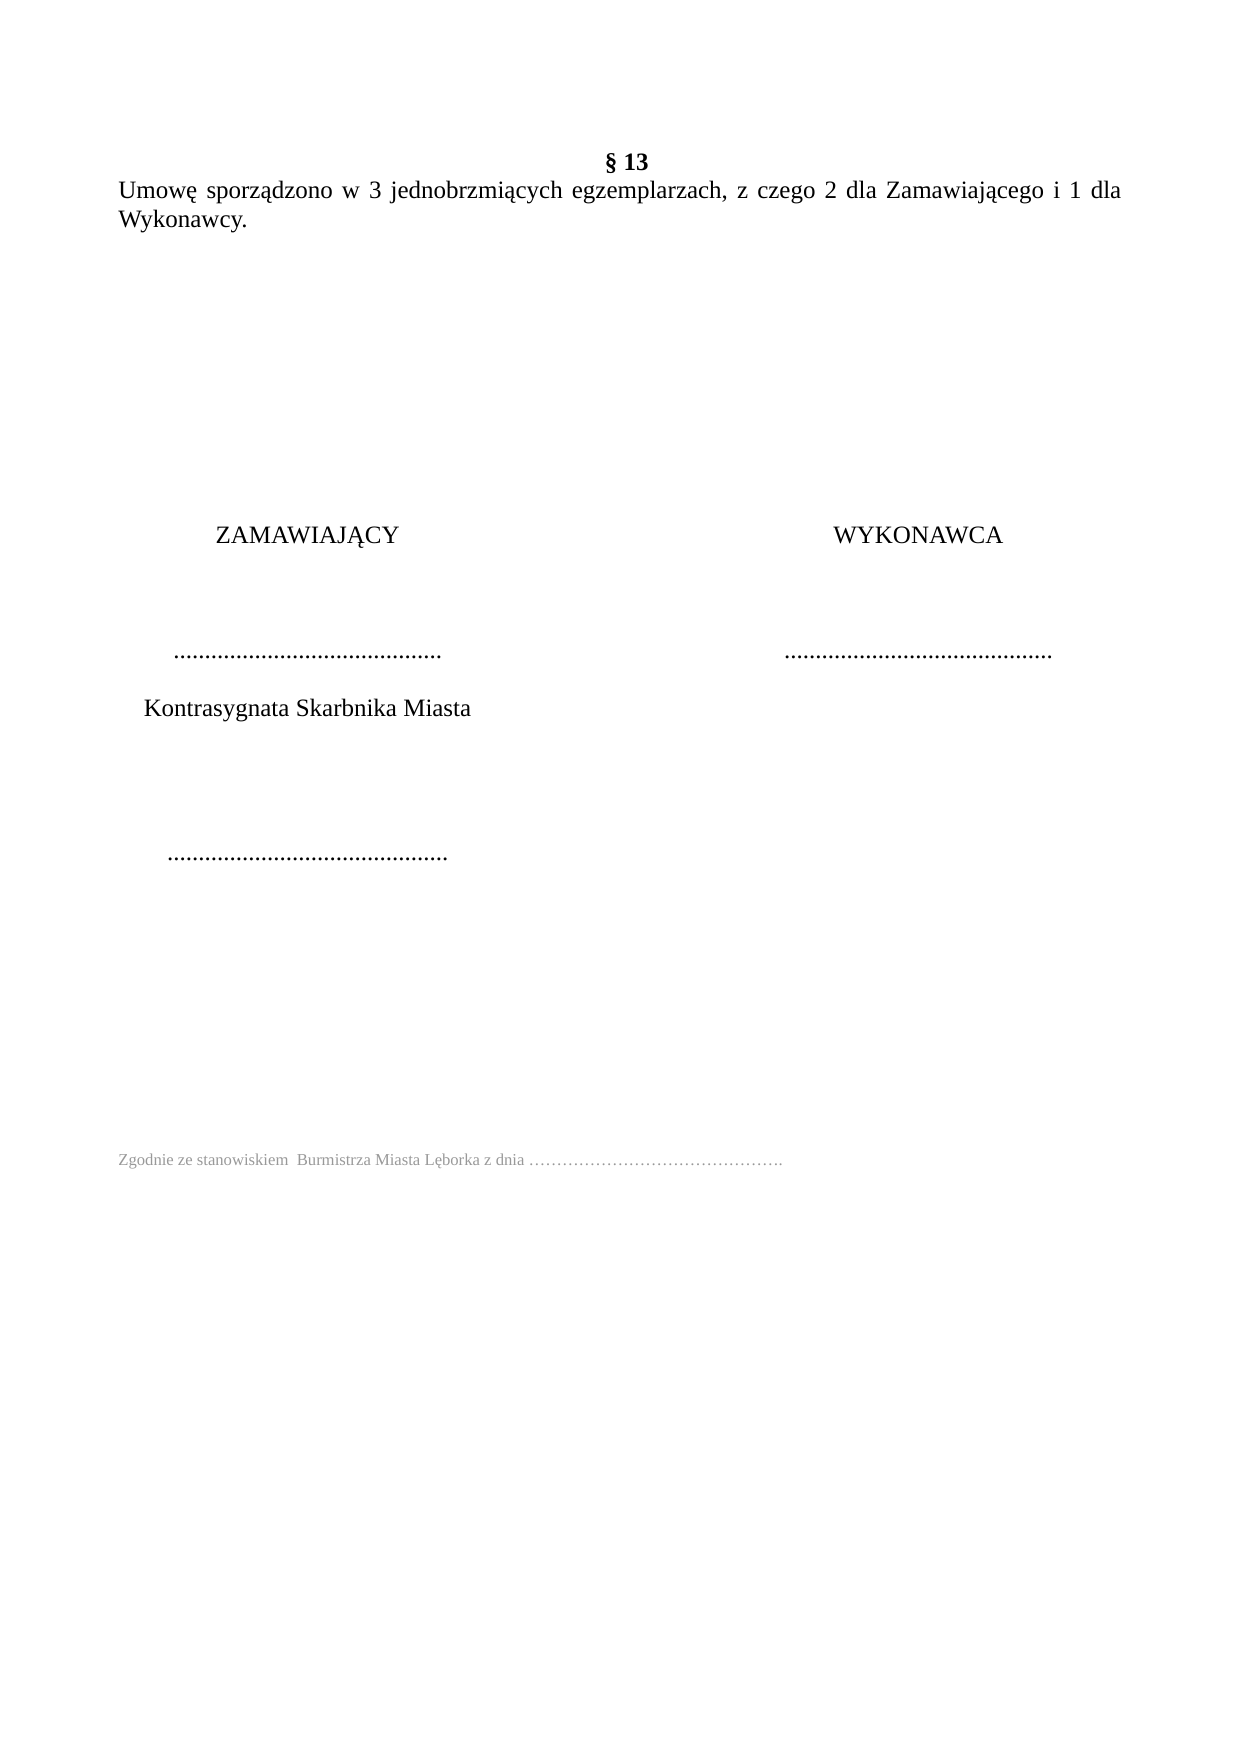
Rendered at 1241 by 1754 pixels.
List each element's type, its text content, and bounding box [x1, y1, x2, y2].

table_header [497, 521, 714, 636]
table_cell [714, 664, 1122, 866]
table_cell [497, 636, 714, 664]
table_cell Kontrasygnata Skarbnika Miasta ............................................. [118, 664, 497, 866]
table_cell ........................................... [714, 636, 1122, 664]
table_header WYKONAWCA [714, 521, 1122, 636]
table_cell ........................................... [118, 636, 497, 664]
table_header ZAMAWIAJĄCY [118, 521, 497, 636]
text Umowę sporządzono w 3 jednobrzmiących egzemplarzach, z czego 2 dla Zamawiającego i 1 dla Wykonawcy. [118, 176, 1122, 233]
table_cell [497, 664, 714, 866]
text Zgodnie ze stanowiskiem Burmistrza Miasta Lęborka z dnia ………………………………………. [118, 1149, 1122, 1169]
text § 13 [118, 147, 1122, 176]
